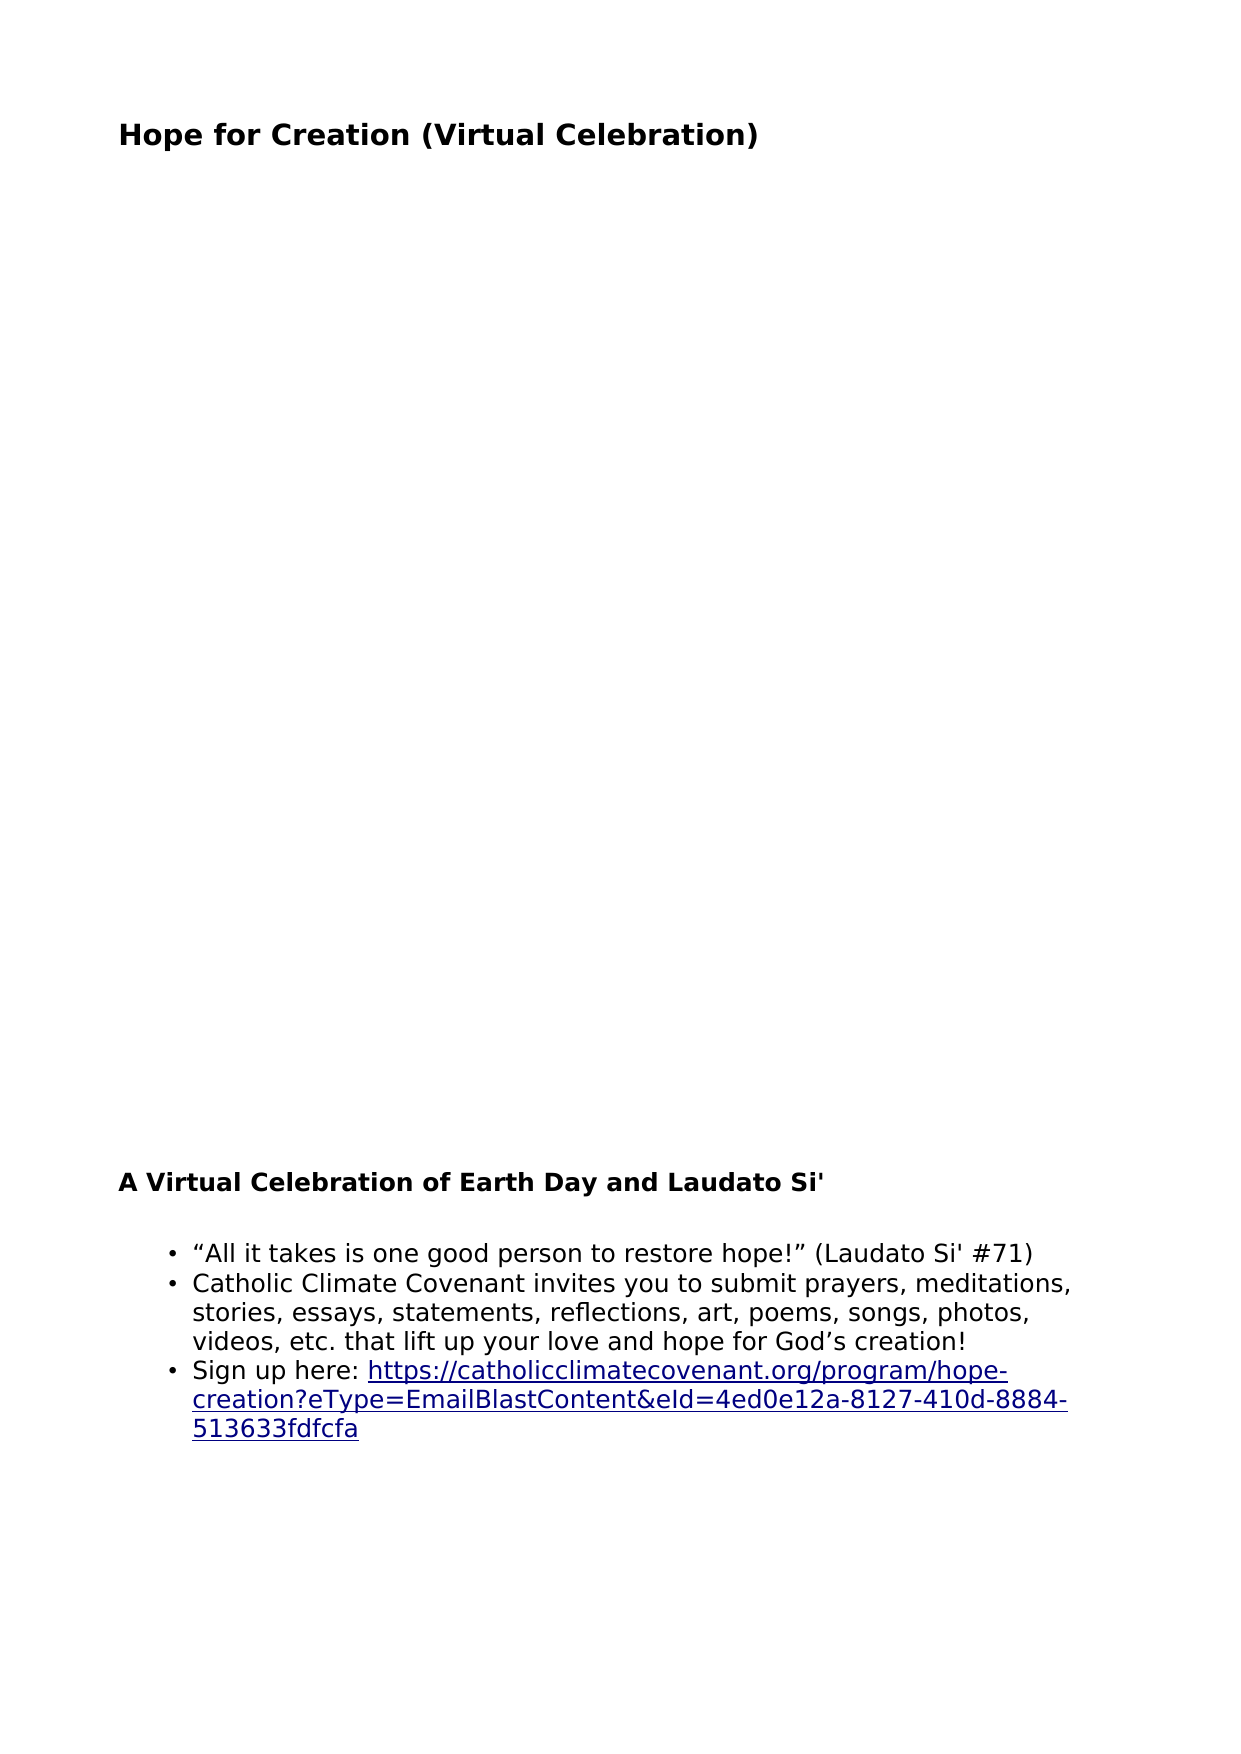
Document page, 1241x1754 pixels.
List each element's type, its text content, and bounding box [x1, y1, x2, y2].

list “All it takes is one good person to restore hope!” (Laudato Si' #71) [177, 1240, 1122, 1269]
text A Virtual Celebration of Earth Day and Laudato Si' [118, 164, 1122, 1198]
list Catholic Climate Covenant invites you to submit prayers, meditations, stories, essays, statements, reflections, art, poems, songs, photos, videos, etc. that lift up your love and hope for God’s creation! [177, 1269, 1122, 1356]
list Sign up here: https://catholicclimatecovenant.org/program/hope-creation?eType=EmailBlastContent&eId=4ed0e12a-8127-410d-8884-513633fdfcfa [177, 1356, 1122, 1444]
subtitle Hope for Creation (Virtual Celebration) [118, 118, 1122, 152]
